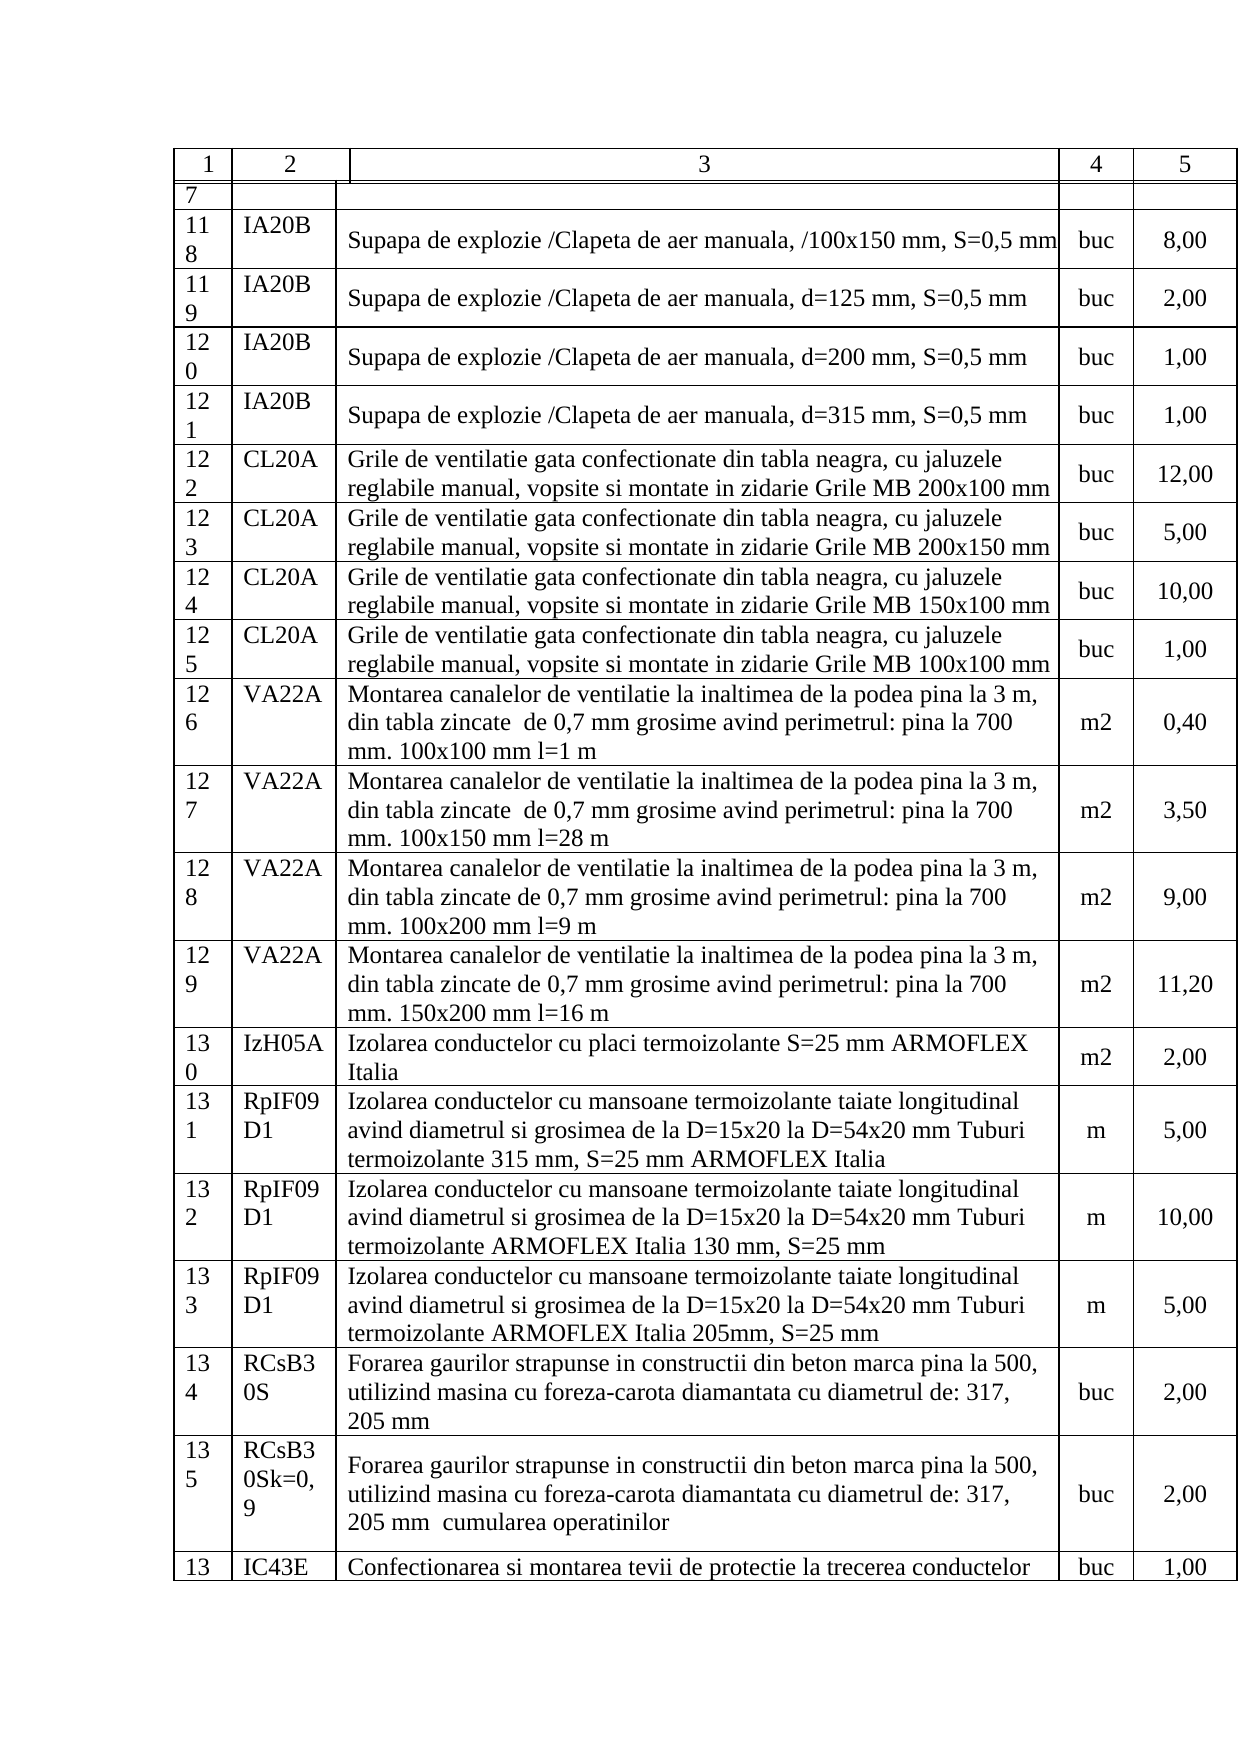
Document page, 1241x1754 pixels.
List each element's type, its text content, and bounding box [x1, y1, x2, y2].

table_header 1 [175, 149, 231, 179]
table_cell 129 [175, 941, 231, 1027]
table_cell Supapa de explozie /Clapeta de aer manuala, /100x150 mm, S=0,5 mm [337, 210, 1058, 268]
table_cell m [1060, 1261, 1133, 1347]
table_cell 2,00 [1134, 1348, 1236, 1434]
table_cell 2,00 [1134, 269, 1236, 326]
table_cell m2 [1060, 679, 1133, 765]
table_cell 133 [175, 1261, 231, 1347]
table_cell 10,00 [1134, 1174, 1236, 1260]
table_cell buc [1060, 210, 1133, 268]
table_cell [337, 184, 1058, 209]
table_header 2 [233, 149, 349, 179]
table_cell Forarea gaurilor strapunse in constructii din beton marca pina la 500, utilizind masina cu foreza-carota diamantata cu diametrul de: 317, 205 mm cumularea operatinilor [337, 1436, 1058, 1551]
table_cell IA20B [233, 210, 335, 268]
table_cell Grile de ventilatie gata confectionate din tabla neagra, cu jaluzele reglabile manual, vopsite si montate in zidarie Grile MB 100x100 mm [337, 620, 1058, 678]
table_cell buc [1060, 445, 1133, 502]
table_cell 119 [175, 269, 231, 326]
table_cell m2 [1060, 1028, 1133, 1085]
table_cell 1,00 [1134, 620, 1236, 678]
table_cell CL20A [233, 445, 335, 502]
table_cell CL20A [233, 503, 335, 561]
table_header 5 [1134, 149, 1236, 179]
table_cell Supapa de explozie /Clapeta de aer manuala, d=200 mm, S=0,5 mm [337, 328, 1058, 385]
table_cell IzH05A [233, 1028, 335, 1085]
table_cell Grile de ventilatie gata confectionate din tabla neagra, cu jaluzele reglabile manual, vopsite si montate in zidarie Grile MB 200x100 mm [337, 445, 1058, 502]
table_cell buc [1060, 386, 1133, 443]
table_cell 2,00 [1134, 1436, 1236, 1551]
table_cell 123 [175, 503, 231, 561]
table_cell Forarea gaurilor strapunse in constructii din beton marca pina la 500, utilizind masina cu foreza-carota diamantata cu diametrul de: 317, 205 mm [337, 1348, 1058, 1434]
table_cell VA22A [233, 679, 335, 765]
table_cell Izolarea conductelor cu mansoane termoizolante taiate longitudinal avind diametrul si grosimea de la D=15x20 la D=54x20 mm Tuburi termoizolante ARMOFLEX Italia 130 mm, S=25 mm [337, 1174, 1058, 1260]
table_cell buc [1060, 269, 1133, 326]
table_cell RpIF09D1 [233, 1261, 335, 1347]
table_cell 135 [175, 1436, 231, 1551]
table_cell [1134, 184, 1236, 209]
table_cell 3,50 [1134, 766, 1236, 852]
table_cell VA22A [233, 853, 335, 939]
table_cell [233, 184, 335, 209]
table_cell m [1060, 1174, 1133, 1260]
table_cell CL20A [233, 562, 335, 619]
table_cell buc [1060, 1348, 1133, 1434]
table_cell RpIF09D1 [233, 1174, 335, 1260]
table_cell Montarea canalelor de ventilatie la inaltimea de la podea pina la 3 m, din tabla zincate de 0,7 mm grosime avind perimetrul: pina la 700 mm. 100x200 mm l=9 m [337, 853, 1058, 939]
table_cell 5,00 [1134, 1086, 1236, 1173]
table_cell Izolarea conductelor cu mansoane termoizolante taiate longitudinal avind diametrul si grosimea de la D=15x20 la D=54x20 mm Tuburi termoizolante 315 mm, S=25 mm ARMOFLEX Italia [337, 1086, 1058, 1173]
table_cell 121 [175, 386, 231, 443]
table_header 4 [1060, 149, 1133, 179]
table_header 3 [351, 149, 1058, 179]
table_cell 13 [175, 1552, 231, 1580]
table_cell 131 [175, 1086, 231, 1173]
table_cell 128 [175, 853, 231, 939]
table_cell 7 [175, 184, 231, 209]
table_cell 126 [175, 679, 231, 765]
table_cell Montarea canalelor de ventilatie la inaltimea de la podea pina la 3 m, din tabla zincate de 0,7 mm grosime avind perimetrul: pina la 700 mm. 150x200 mm l=16 m [337, 941, 1058, 1027]
table_cell RCsB30Sk=0,9 [233, 1436, 335, 1551]
table_cell RCsB30S [233, 1348, 335, 1434]
table_cell m2 [1060, 853, 1133, 939]
table_cell 1,00 [1134, 1552, 1236, 1580]
table_cell 1,00 [1134, 328, 1236, 385]
table_cell Grile de ventilatie gata confectionate din tabla neagra, cu jaluzele reglabile manual, vopsite si montate in zidarie Grile MB 150x100 mm [337, 562, 1058, 619]
table_cell 120 [175, 328, 231, 385]
table_cell 0,40 [1134, 679, 1236, 765]
table_cell Izolarea conductelor cu mansoane termoizolante taiate longitudinal avind diametrul si grosimea de la D=15x20 la D=54x20 mm Tuburi termoizolante ARMOFLEX Italia 205mm, S=25 mm [337, 1261, 1058, 1347]
table_cell 12,00 [1134, 445, 1236, 502]
table_cell 125 [175, 620, 231, 678]
table_cell 118 [175, 210, 231, 268]
table_cell buc [1060, 1436, 1133, 1551]
table_cell 9,00 [1134, 853, 1236, 939]
table_cell Izolarea conductelor cu placi termoizolante S=25 mm ARMOFLEX Italia [337, 1028, 1058, 1085]
table_cell Grile de ventilatie gata confectionate din tabla neagra, cu jaluzele reglabile manual, vopsite si montate in zidarie Grile MB 200x150 mm [337, 503, 1058, 561]
table_cell Supapa de explozie /Clapeta de aer manuala, d=125 mm, S=0,5 mm [337, 269, 1058, 326]
table_cell buc [1060, 1552, 1133, 1580]
table_cell IC43E [233, 1552, 335, 1580]
table_cell buc [1060, 562, 1133, 619]
table_cell 130 [175, 1028, 231, 1085]
table_cell VA22A [233, 766, 335, 852]
table_cell VA22A [233, 941, 335, 1027]
table_cell m2 [1060, 941, 1133, 1027]
table_cell buc [1060, 503, 1133, 561]
table_cell CL20A [233, 620, 335, 678]
table_cell [1060, 184, 1133, 209]
table_cell 5,00 [1134, 503, 1236, 561]
table_cell Montarea canalelor de ventilatie la inaltimea de la podea pina la 3 m, din tabla zincate de 0,7 mm grosime avind perimetrul: pina la 700 mm. 100x150 mm l=28 m [337, 766, 1058, 852]
table_cell buc [1060, 328, 1133, 385]
table_cell Montarea canalelor de ventilatie la inaltimea de la podea pina la 3 m, din tabla zincate de 0,7 mm grosime avind perimetrul: pina la 700 mm. 100x100 mm l=1 m [337, 679, 1058, 765]
table_cell 11,20 [1134, 941, 1236, 1027]
table_cell IA20B [233, 328, 335, 385]
table_cell 127 [175, 766, 231, 852]
table_cell Supapa de explozie /Clapeta de aer manuala, d=315 mm, S=0,5 mm [337, 386, 1058, 443]
table_cell m [1060, 1086, 1133, 1173]
table_cell m2 [1060, 766, 1133, 852]
table_cell RpIF09D1 [233, 1086, 335, 1173]
table_cell 5,00 [1134, 1261, 1236, 1347]
table_cell 2,00 [1134, 1028, 1236, 1085]
table_cell 8,00 [1134, 210, 1236, 268]
table_cell 10,00 [1134, 562, 1236, 619]
table_cell 1,00 [1134, 386, 1236, 443]
table_cell buc [1060, 620, 1133, 678]
table_cell 122 [175, 445, 231, 502]
table_cell 134 [175, 1348, 231, 1434]
table_cell 124 [175, 562, 231, 619]
table_cell 132 [175, 1174, 231, 1260]
table_cell IA20B [233, 386, 335, 443]
table_cell Confectionarea si montarea tevii de protectie la trecerea conductelor [337, 1552, 1058, 1580]
table_cell IA20B [233, 269, 335, 326]
